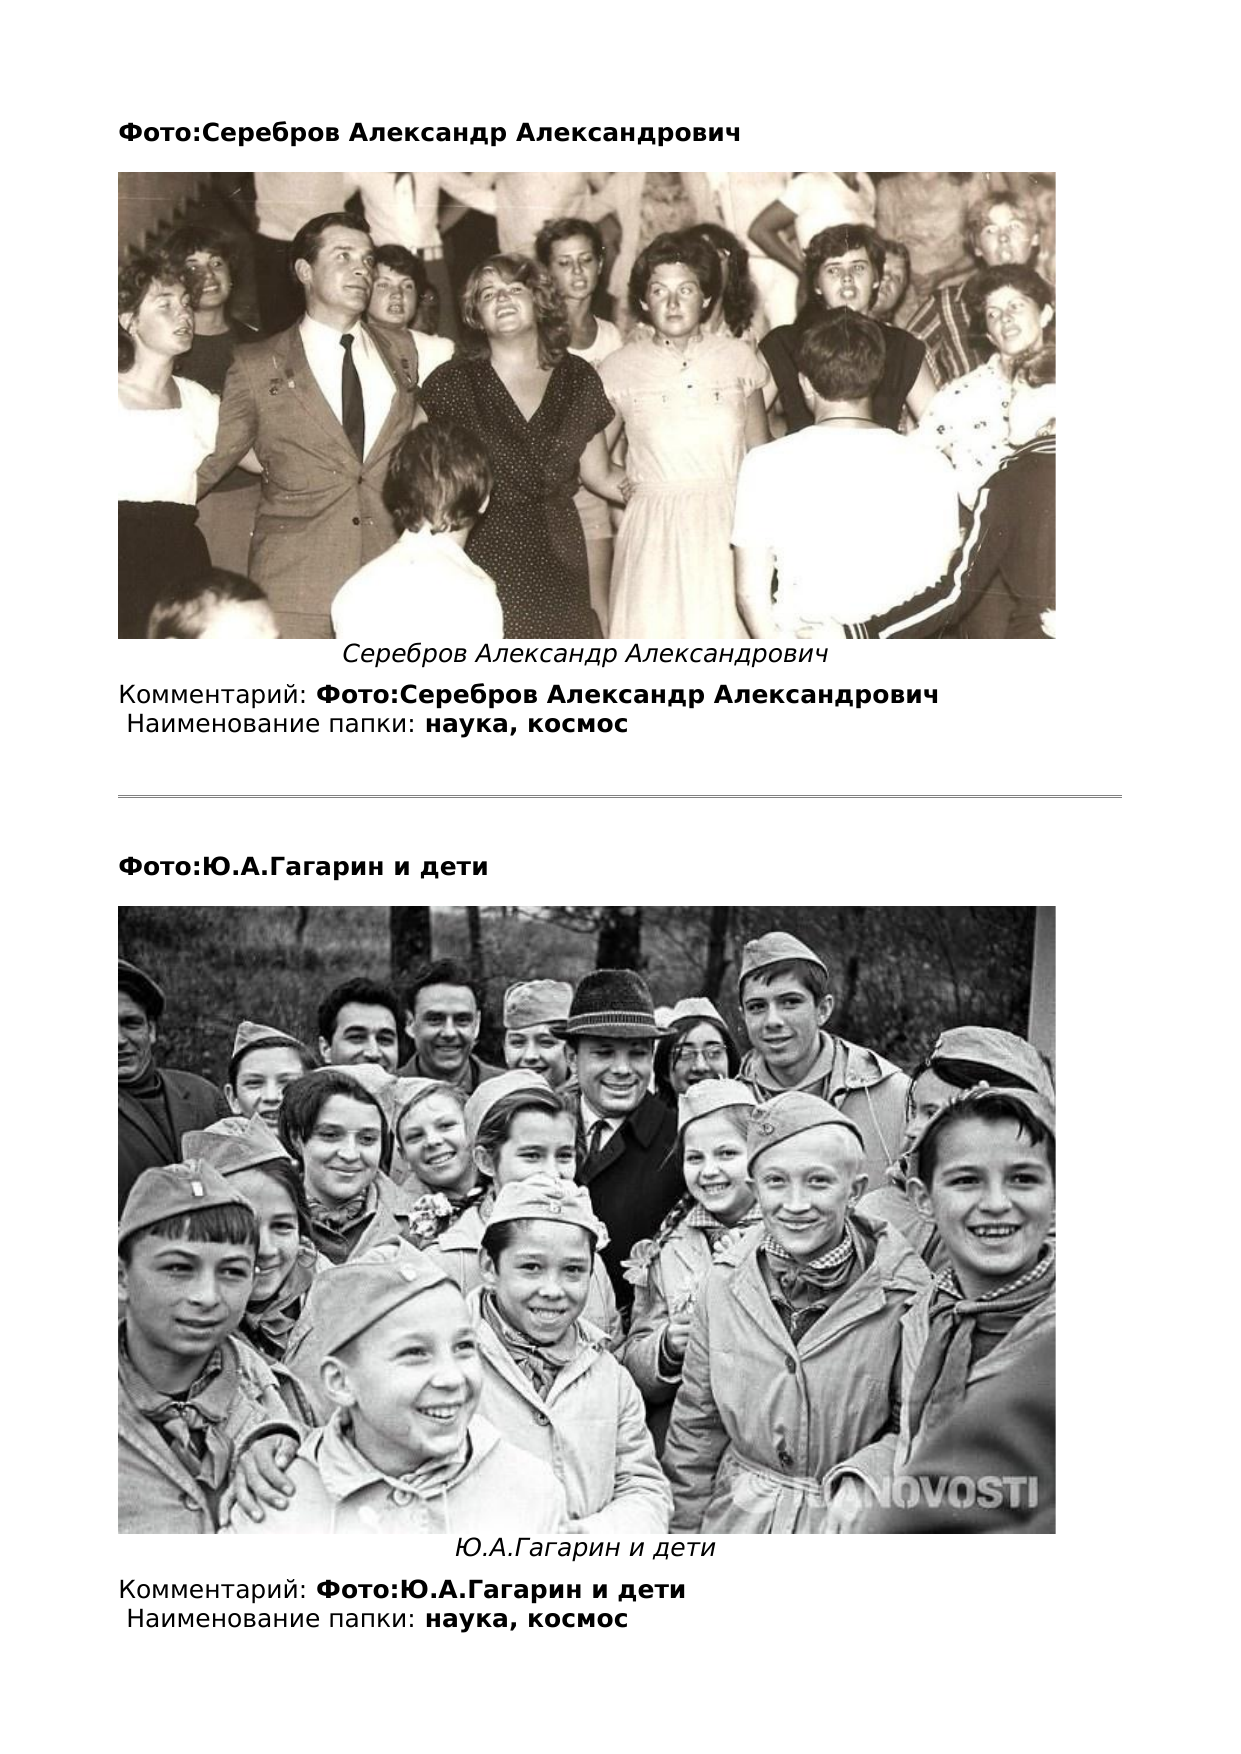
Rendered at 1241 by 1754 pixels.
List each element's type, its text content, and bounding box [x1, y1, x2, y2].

picture [118, 172, 1056, 639]
text Комментарий: Фото:Серебров Александр Александрович Наименование папки: наука, космос [118, 680, 1122, 768]
subtitle Фото:Ю.А.Гагарин и дети [118, 852, 1122, 881]
picture [118, 906, 1056, 1534]
text Комментарий: Фото:Ю.А.Гагарин и дети Наименование папки: наука, космос [118, 1575, 1122, 1633]
subtitle Фото:Серебров Александр Александрович [118, 118, 1122, 147]
text Ю.А.Гагарин и дети [118, 1534, 1056, 1563]
text Серебров Александр Александрович [118, 639, 1056, 668]
